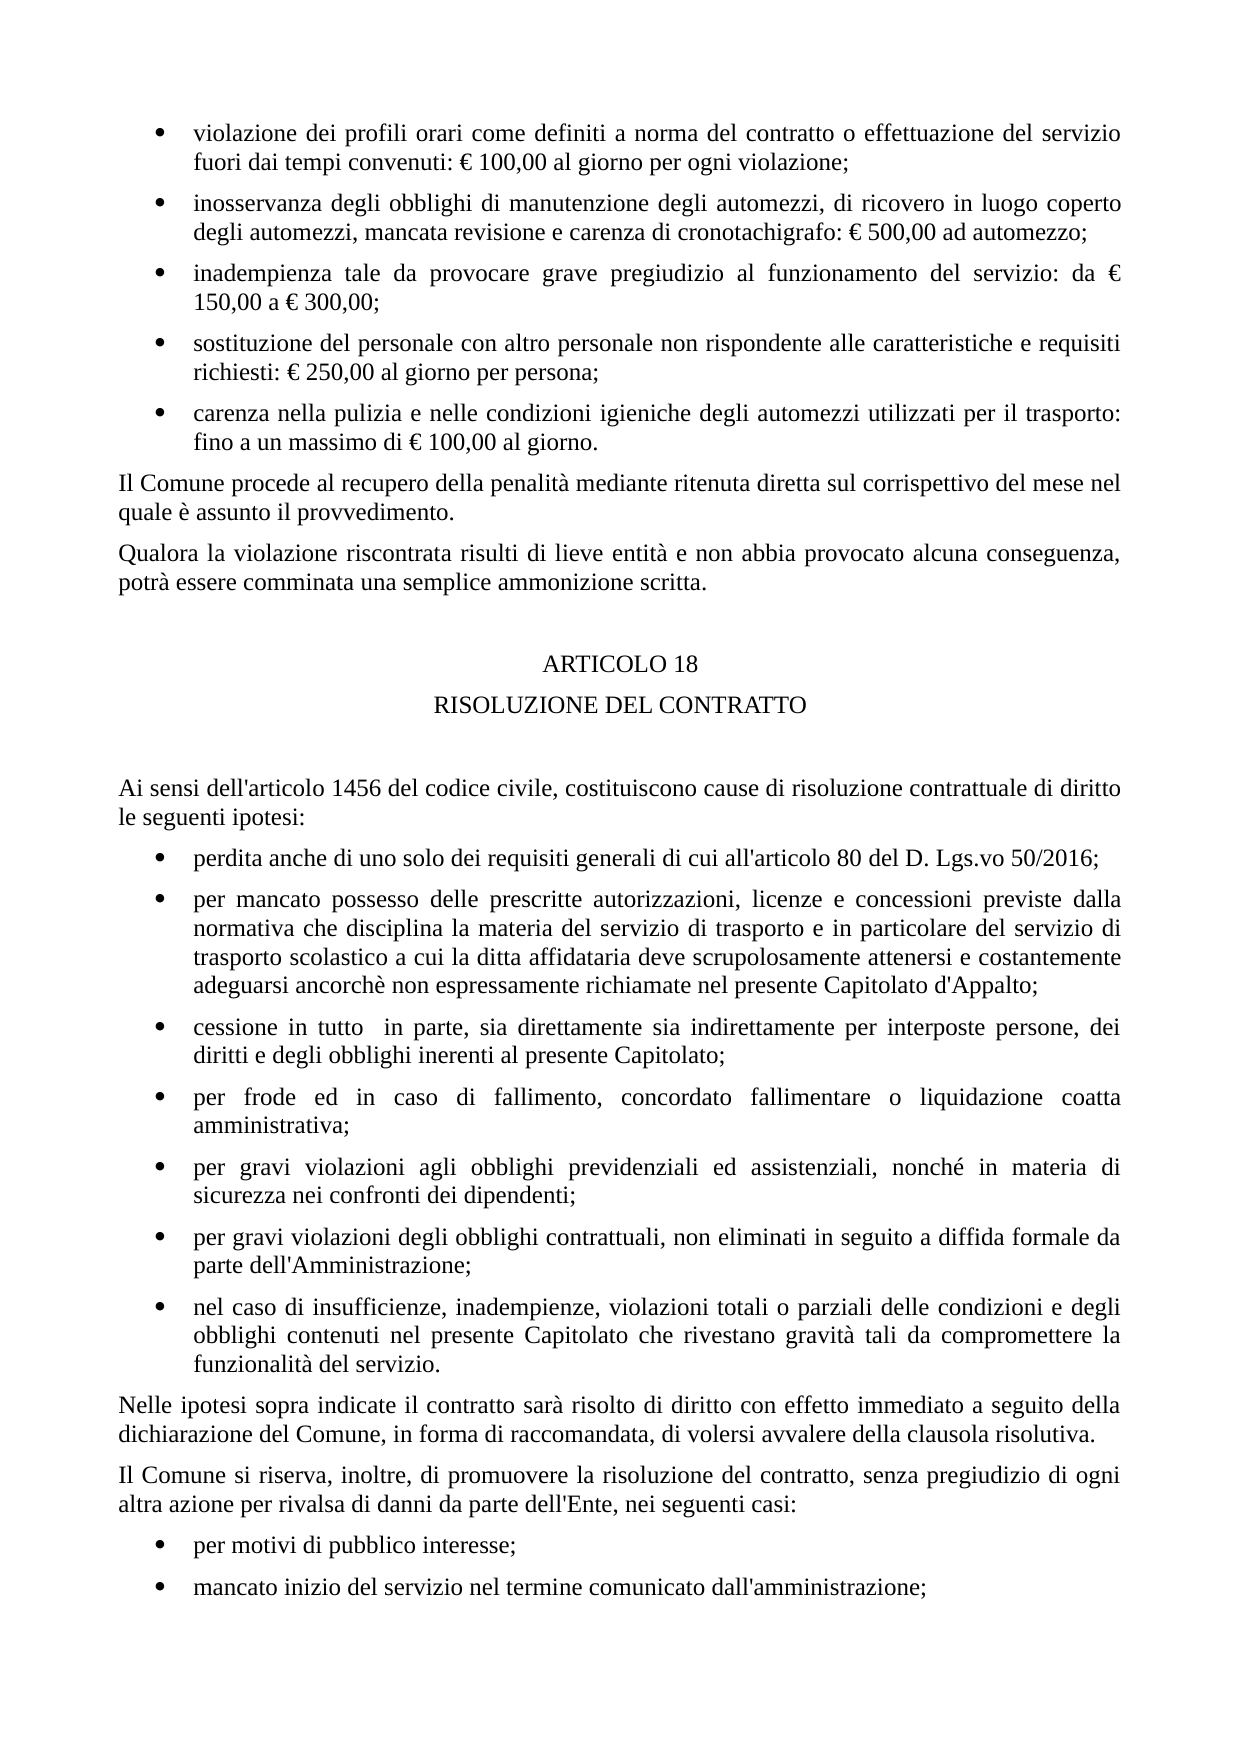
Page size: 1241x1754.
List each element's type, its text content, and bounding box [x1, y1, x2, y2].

list carenza nella pulizia e nelle condizioni igieniche degli automezzi utilizzati per il trasporto: fino a un massimo di € 100,00 al giorno. [156, 398, 1122, 456]
list per frode ed in caso di fallimento, concordato fallimentare o liquidazione coatta amministrativa; [156, 1082, 1122, 1139]
list inadempienza tale da provocare grave pregiudizio al funzionamento del servizio: da € 150,00 a € 300,00; [156, 258, 1122, 316]
list per gravi violazioni degli obblighi contrattuali, non eliminati in seguito a diffida formale da parte dell'Amministrazione; [156, 1222, 1122, 1279]
list mancato inizio del servizio nel termine comunicato dall'amministrazione; [156, 1572, 1122, 1601]
list per motivi di pubblico interesse; [156, 1531, 1122, 1559]
list nel caso di insufficienze, inadempienze, violazioni totali o parziali delle condizioni e degli obblighi contenuti nel presente Capitolato che rivestano gravità tali da compromettere la funzionalità del servizio. [156, 1292, 1122, 1378]
text Il Comune si riserva, inoltre, di promuovere la risoluzione del contratto, senza pregiudizio di ogni altra azione per rivalsa di danni da parte dell'Ente, nei seguenti casi: [118, 1461, 1122, 1518]
text Qualora la violazione riscontrata risulti di lieve entità e non abbia provocato alcuna conseguenza, potrà essere comminata una semplice ammonizione scritta. [118, 538, 1122, 596]
text Il Comune procede al recupero della penalità mediante ritenuta diretta sul corrispettivo del mese nel quale è assunto il provvedimento. [118, 468, 1122, 526]
text ARTICOLO 18 [118, 649, 1122, 678]
list violazione dei profili orari come definiti a norma del contratto o effettuazione del servizio fuori dai tempi convenuti: € 100,00 al giorno per ogni violazione; [156, 118, 1122, 176]
list per gravi violazioni agli obblighi previdenziali ed assistenziali, nonché in materia di sicurezza nei confronti dei dipendenti; [156, 1152, 1122, 1209]
text Ai sensi dell'articolo 1456 del codice civile, costituiscono cause di risoluzione contrattuale di diritto le seguenti ipotesi: [118, 773, 1122, 831]
list sostituzione del personale con altro personale non rispondente alle caratteristiche e requisiti richiesti: € 250,00 al giorno per persona; [156, 328, 1122, 386]
text RISOLUZIONE DEL CONTRATTO [118, 691, 1122, 719]
list inosservanza degli obblighi di manutenzione degli automezzi, di ricovero in luogo coperto degli automezzi, mancata revisione e carenza di cronotachigrafo: € 500,00 ad automezzo; [156, 188, 1122, 246]
list cessione in tutto in parte, sia direttamente sia indirettamente per interposte persone, dei diritti e degli obblighi inerenti al presente Capitolato; [156, 1012, 1122, 1069]
list per mancato possesso delle prescritte autorizzazioni, licenze e concessioni previste dalla normativa che disciplina la materia del servizio di trasporto e in particolare del servizio di trasporto scolastico a cui la ditta affidataria deve scrupolosamente attenersi e costantemente adeguarsi ancorchè non espressamente richiamate nel presente Capitolato d'Appalto; [156, 884, 1122, 999]
text Nelle ipotesi sopra indicate il contratto sarà risolto di diritto con effetto immediato a seguito della dichiarazione del Comune, in forma di raccomandata, di volersi avvalere della clausola risolutiva. [118, 1391, 1122, 1448]
list perdita anche di uno solo dei requisiti generali di cui all'articolo 80 del D. Lgs.vo 50/2016; [156, 843, 1122, 872]
